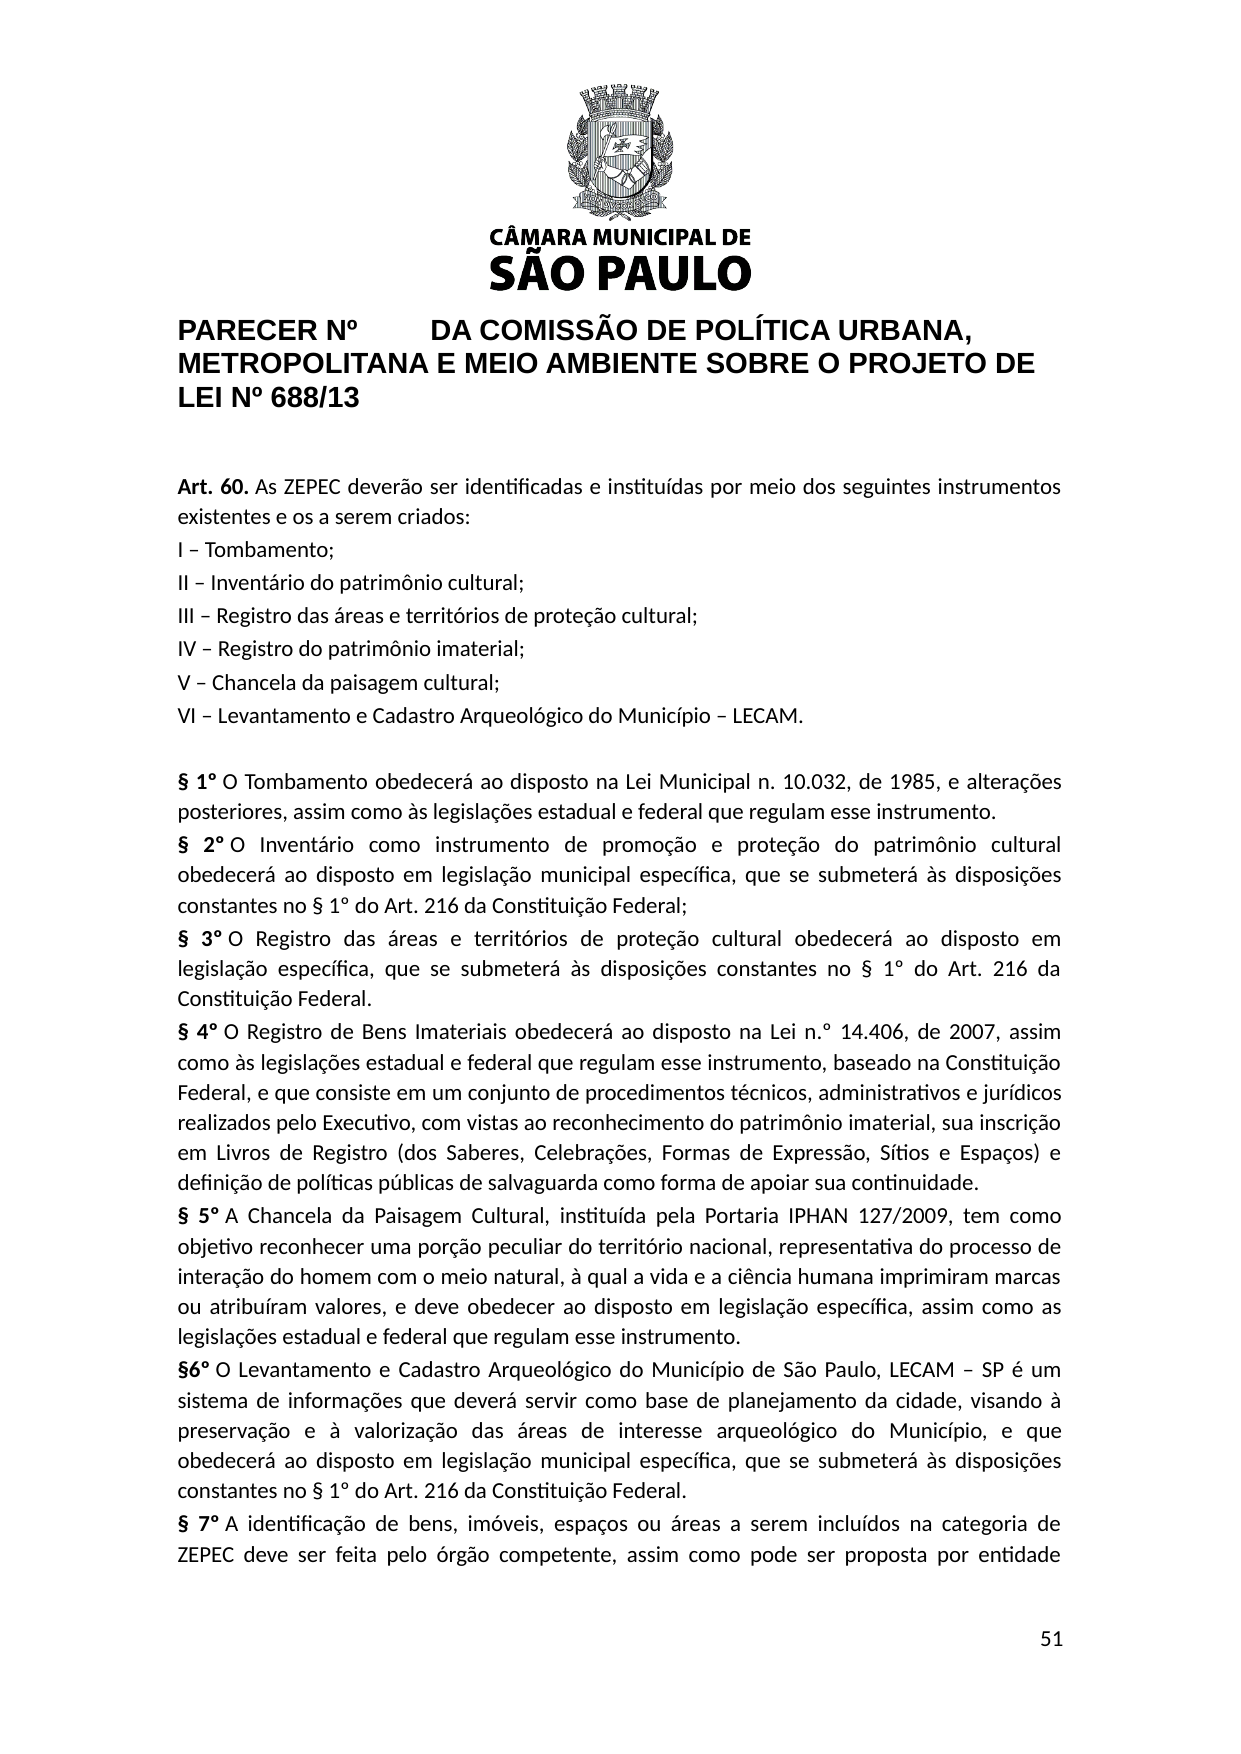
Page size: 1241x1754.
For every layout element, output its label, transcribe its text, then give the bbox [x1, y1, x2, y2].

text §6º O Levantamento e Cadastro Arqueológico do Município de São Paulo, LECAM – SP é um sistema de informações que deverá servir como base de planejamento da cidade, visando à preservação e à valorização das áreas de interesse arqueológico do Município, e que obedecerá ao disposto em legislação municipal específica, que se submeterá às disposições constantes no § 1º do Art. 216 da Constituição Federal. [177, 1356, 1063, 1504]
text § 5º A Chancela da Paisagem Cultural, instituída pela Portaria IPHAN 127/2009, tem como objetivo reconhecer uma porção peculiar do território nacional, representativa do processo de interação do homem com o meio natural, à qual a vida e a ciência humana imprimiram marcas ou atribuíram valores, e deve obedecer ao disposto em legislação específica, assim como as legislações estadual e federal que regulam esse instrumento. [177, 1202, 1063, 1351]
text § 2º O Inventário como instrumento de promoção e proteção do patrimônio cultural obedecerá ao disposto em legislação municipal específica, que se submeterá às disposições constantes no § 1º do Art. 216 da Constituição Federal; [177, 830, 1063, 919]
text § 4º O Registro de Bens Imateriais obedecerá ao disposto na Lei n.º 14.406, de 2007, assim como às legislações estadual e federal que regulam esse instrumento, baseado na Constituição Federal, e que consiste em um conjunto de procedimentos técnicos, administrativos e jurídicos realizados pelo Executivo, com vistas ao reconhecimento do patrimônio imaterial, sua inscrição em Livros de Registro (dos Saberes, Celebrações, Formas de Expressão, Sítios e Espaços) e definição de políticas públicas de salvaguarda como forma de apoiar sua continuidade. [177, 1017, 1063, 1197]
text § 3º O Registro das áreas e territórios de proteção cultural obedecerá ao disposto em legislação específica, que se submeterá às disposições constantes no § 1º do Art. 216 da Constituição Federal. [177, 924, 1063, 1012]
text V – Chancela da paisagem cultural; [177, 668, 1063, 696]
picture [488, 83, 752, 292]
text III – Registro das áreas e territórios de proteção cultural; [177, 601, 1063, 629]
text II – Inventário do patrimônio cultural; [177, 568, 1063, 596]
text Art. 60. As ZEPEC deverão ser identificadas e instituídas por meio dos seguintes instrumentos existentes e os a serem criados: [177, 472, 1063, 530]
text § 7º A identificação de bens, imóveis, espaços ou áreas a serem incluídos na categoria de ZEPEC deve ser feita pelo órgão competente, assim como pode ser proposta por entidade [177, 1509, 1063, 1568]
text VI – Levantamento e Cadastro Arqueológico do Município – LECAM. [177, 701, 1063, 729]
text I – Tombamento; [177, 535, 1063, 563]
text § 1º O Tombamento obedecerá ao disposto na Lei Municipal n. 10.032, de 1985, e alterações posteriores, assim como às legislações estadual e federal que regulam esse instrumento. [177, 767, 1063, 825]
text IV – Registro do patrimônio imaterial; [177, 634, 1063, 663]
